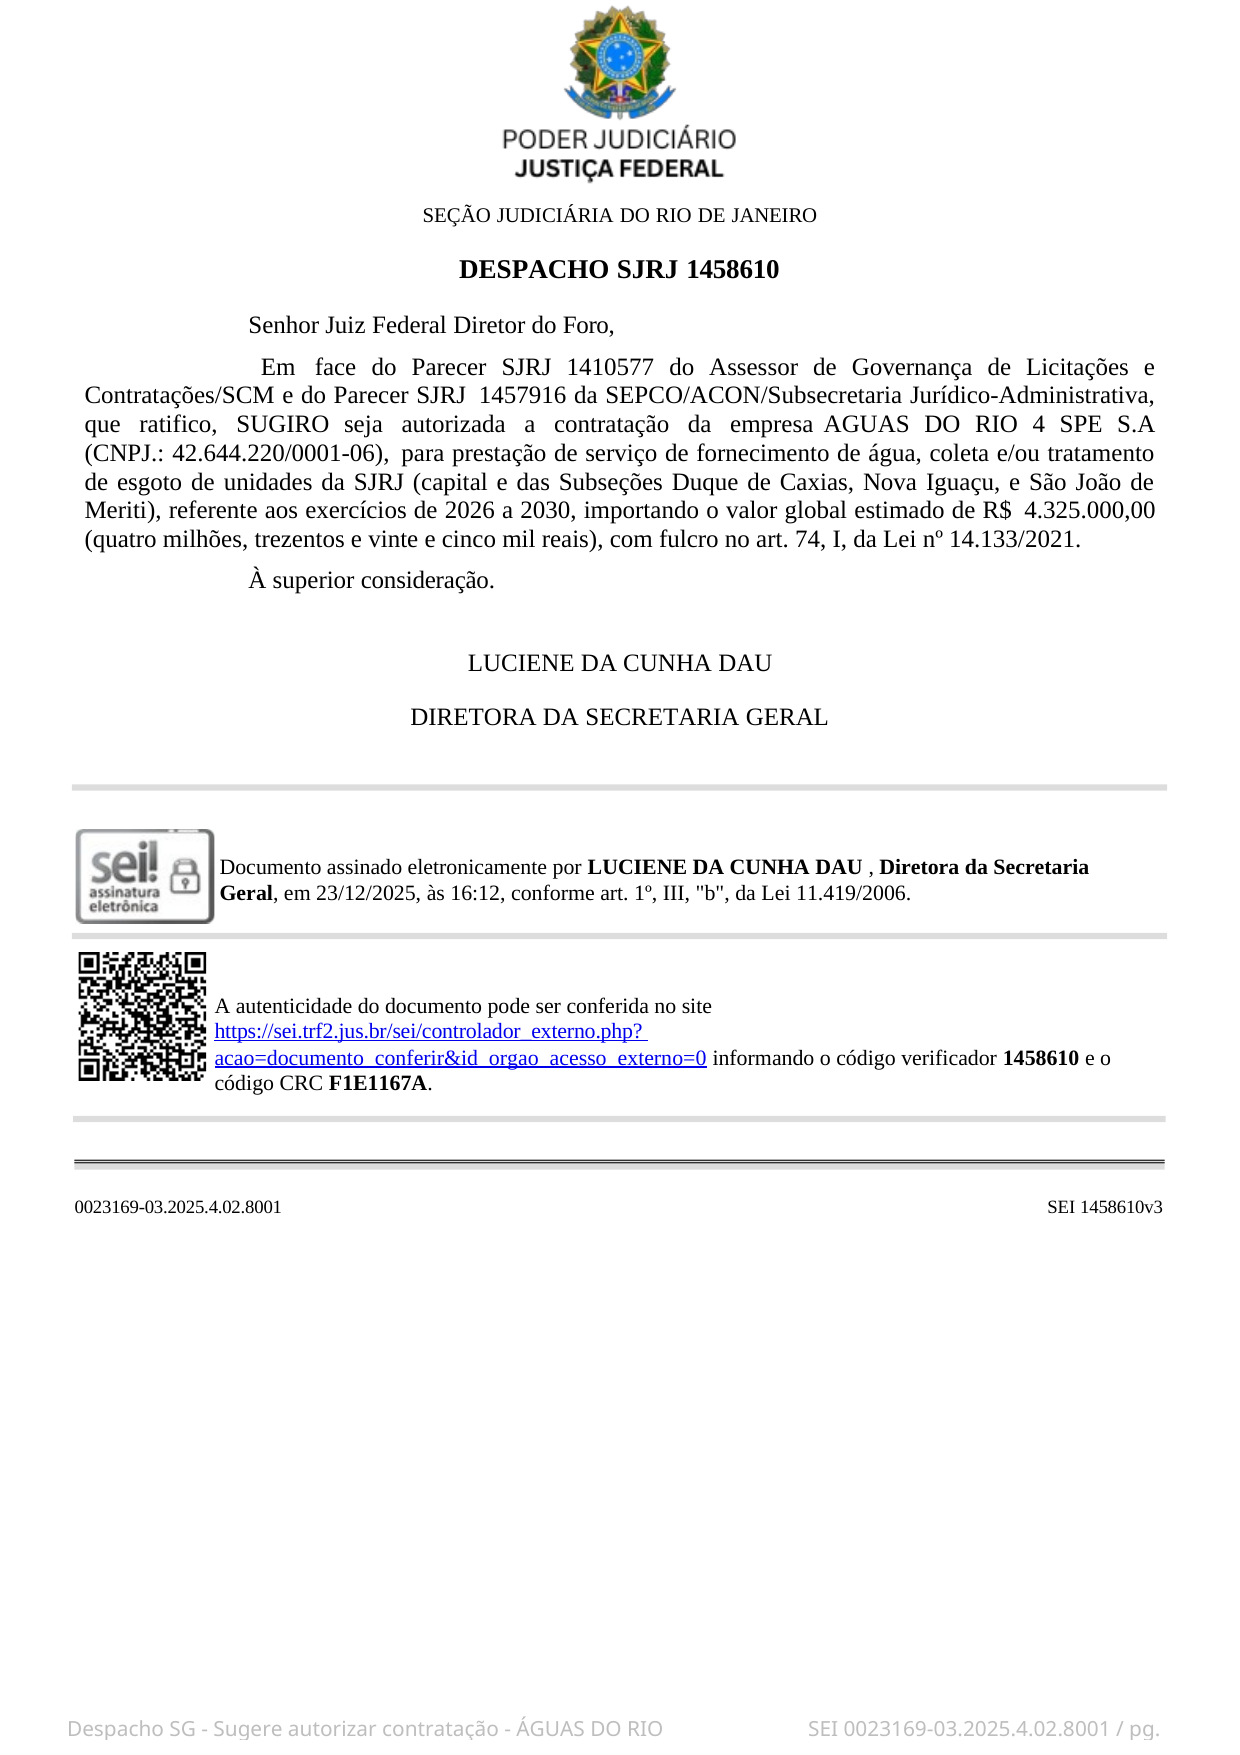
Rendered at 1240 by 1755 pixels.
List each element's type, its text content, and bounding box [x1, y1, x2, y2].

subtitle DESPACHO SJRJ 1458610 [59, 253, 1179, 285]
text SEÇÃO JUDICIÁRIA DO RIO DE JANEIRO [59, 203, 1181, 227]
text 0023169-03.2025.4.02.8001 SEI 1458610v3 [74, 1196, 1181, 1218]
text Em face do Parecer SJRJ 1410577 do Assessor de Governança de Licitações e Contratações/SCM e do Parecer SJRJ 1457916 da SEPCO/ACON/Subsecretaria Jurídico-Administrativa, que ratifico, SUGIRO seja autorizada a contratação da empresa AGUAS DO RIO 4 SPE S.A (CNPJ.: 42.644.220/0001-06), para prestação de serviço de fornecimento de água, coleta e/ou tratamento de esgoto de unidades da SJRJ (capital e das Subseções Duque de Caxias, Nova Iguaçu, e São João de Meriti), referente aos exercícios de 2026 a 2030, importando o valor global estimado de R$ 4.325.000,00 (quatro milhões, trezentos e vinte e cinco mil reais), com fulcro no art. 74, I, da Lei nº 14.133/2021. [84, 352, 1155, 553]
text Senhor Juiz Federal Diretor do Foro, [248, 311, 1181, 339]
text Documento assinado eletronicamente por LUCIENE DA CUNHA DAU , Diretora da Secretaria Geral, em 23/12/2025, às 16:12, conforme art. 1º, III, "b", da Lei 11.419/2006. [219, 854, 1134, 905]
text A autenticidade do documento pode ser conferida no site https://sei.trf2.jus.br/sei/controlador_externo.php? acao=documento_conferir&id_orgao_acesso_externo=0 informando o código verificador 1458610 e o código CRC F1E1167A. [214, 993, 1134, 1096]
text À superior consideração. [248, 566, 1181, 594]
text LUCIENE DA CUNHA DAU DIRETORA DA SECRETARIA GERAL [410, 648, 829, 730]
